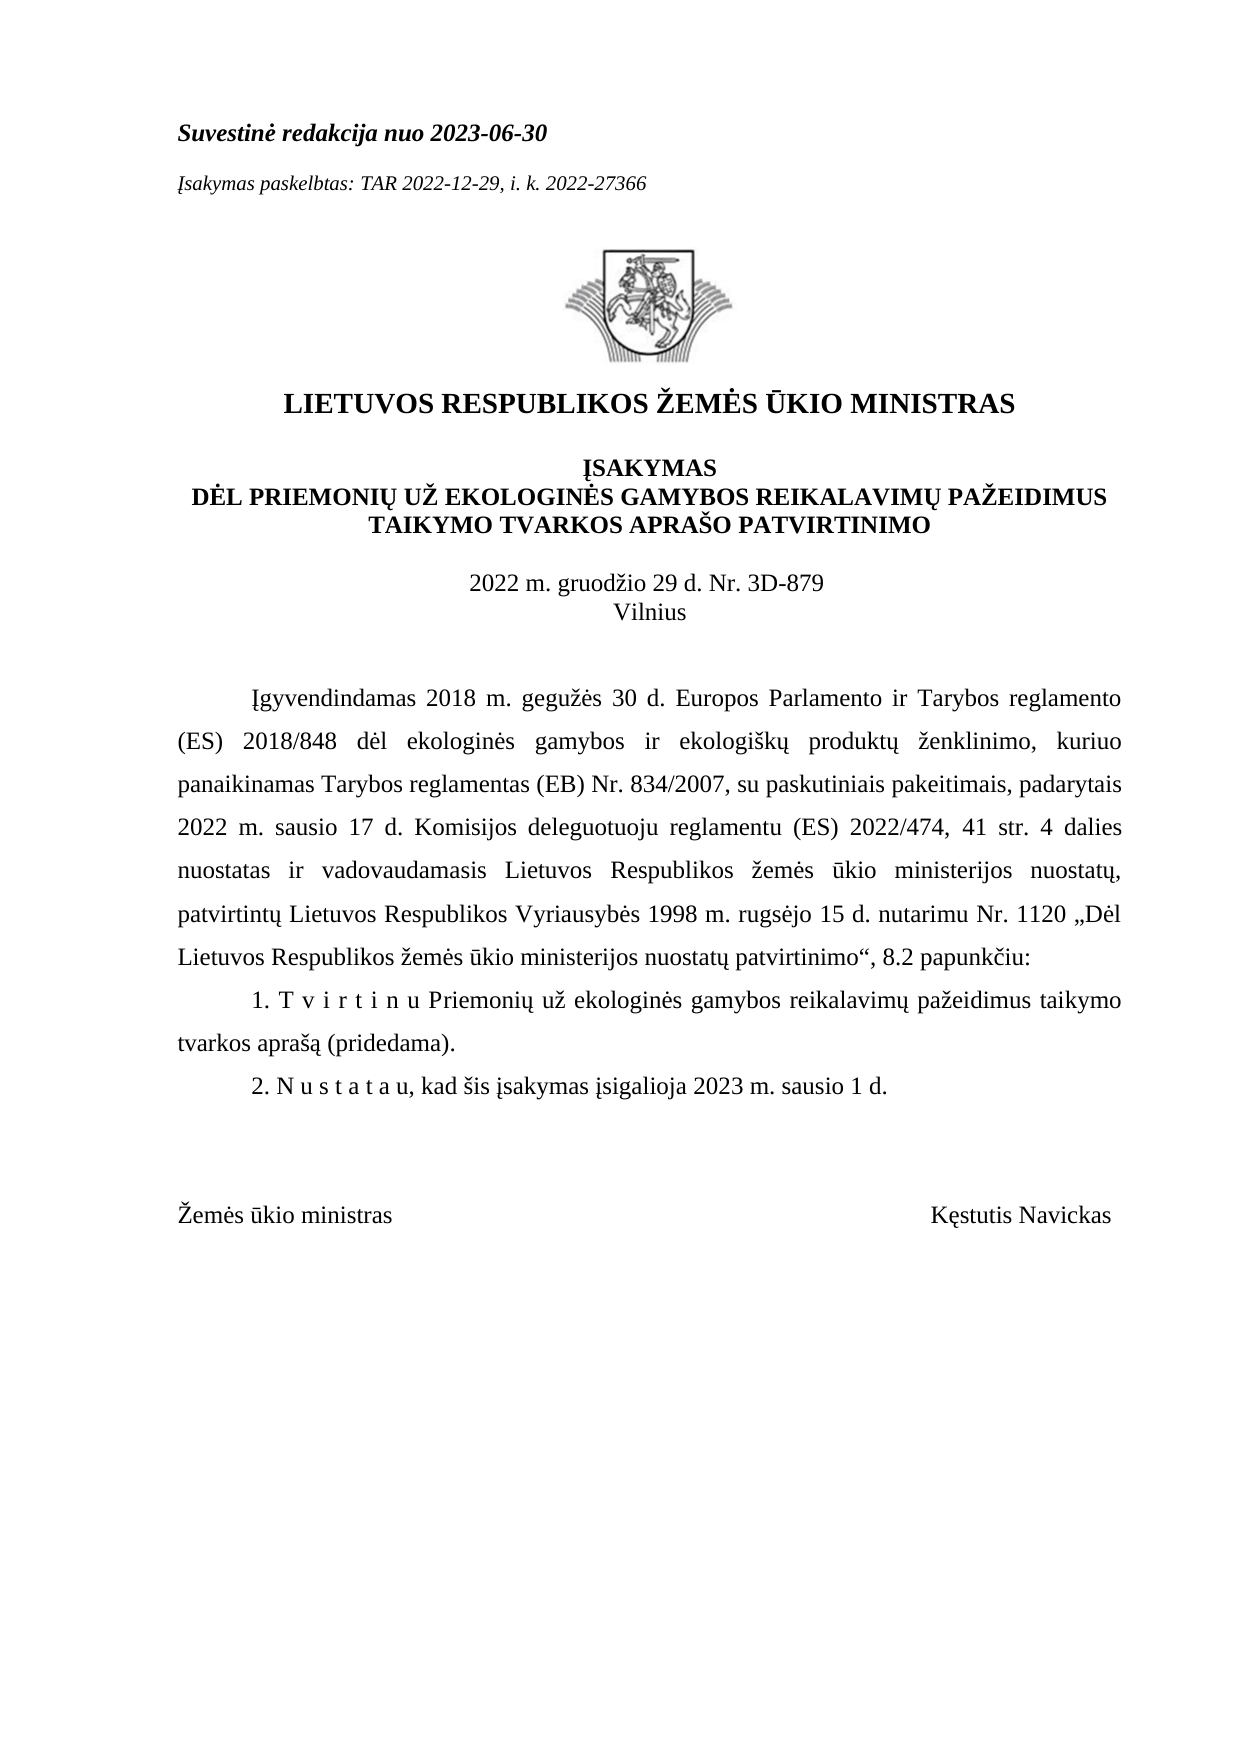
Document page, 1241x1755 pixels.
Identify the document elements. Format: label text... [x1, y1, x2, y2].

text LIETUVOS RESPUBLIKOS ŽEMĖS ŪKIO MINISTRAS [177, 386, 1122, 419]
text Įsakymas paskelbtas: TAR 2022-12-29, i. k. 2022-27366 [177, 171, 1122, 195]
text 1. T v i r t i n u Priemonių už ekologinės gamybos reikalavimų pažeidimus taikymo tvarkos aprašą (pridedama). [177, 985, 1122, 1057]
text ĮSAKYMAS [177, 453, 1122, 482]
text DĖL PRIEMONIŲ UŽ EKOLOGINĖS GAMYBOS REIKALAVIMŲ PAŽEIDIMUS TAIKYMO TVARKOS APRAŠO PATVIRTINIMO [177, 482, 1122, 539]
text 2022 m. gruodžio 29 d. Nr. 3D-879 [177, 568, 1122, 597]
text Suvestinė redakcija nuo 2023-06-30 [177, 118, 1122, 147]
text Žemės ūkio ministras Kęstutis Navickas [177, 1201, 1122, 1229]
text Įgyvendindamas 2018 m. gegužės 30 d. Europos Parlamento ir Tarybos reglamento (ES) 2018/848 dėl ekologinės gamybos ir ekologiškų produktų ženklinimo, kuriuo panaikinamas Tarybos reglamentas (EB) Nr. 834/2007, su paskutiniais pakeitimais, padarytais 2022 m. sausio 17 d. Komisijos deleguotuoju reglamentu (ES) 2022/474, 41 str. 4 dalies nuostatas ir vadovaudamasis Lietuvos Respublikos žemės ūkio ministerijos nuostatų, patvirtintų Lietuvos Respublikos Vyriausybės 1998 m. rugsėjo 15 d. nutarimu Nr. 1120 „Dėl Lietuvos Respublikos žemės ūkio ministerijos nuostatų patvirtinimo“, 8.2 papunkčiu: [177, 683, 1122, 971]
text 2. N u s t a t a u, kad šis įsakymas įsigalioja 2023 m. sausio 1 d. [177, 1071, 1122, 1100]
text Vilnius [177, 597, 1122, 626]
